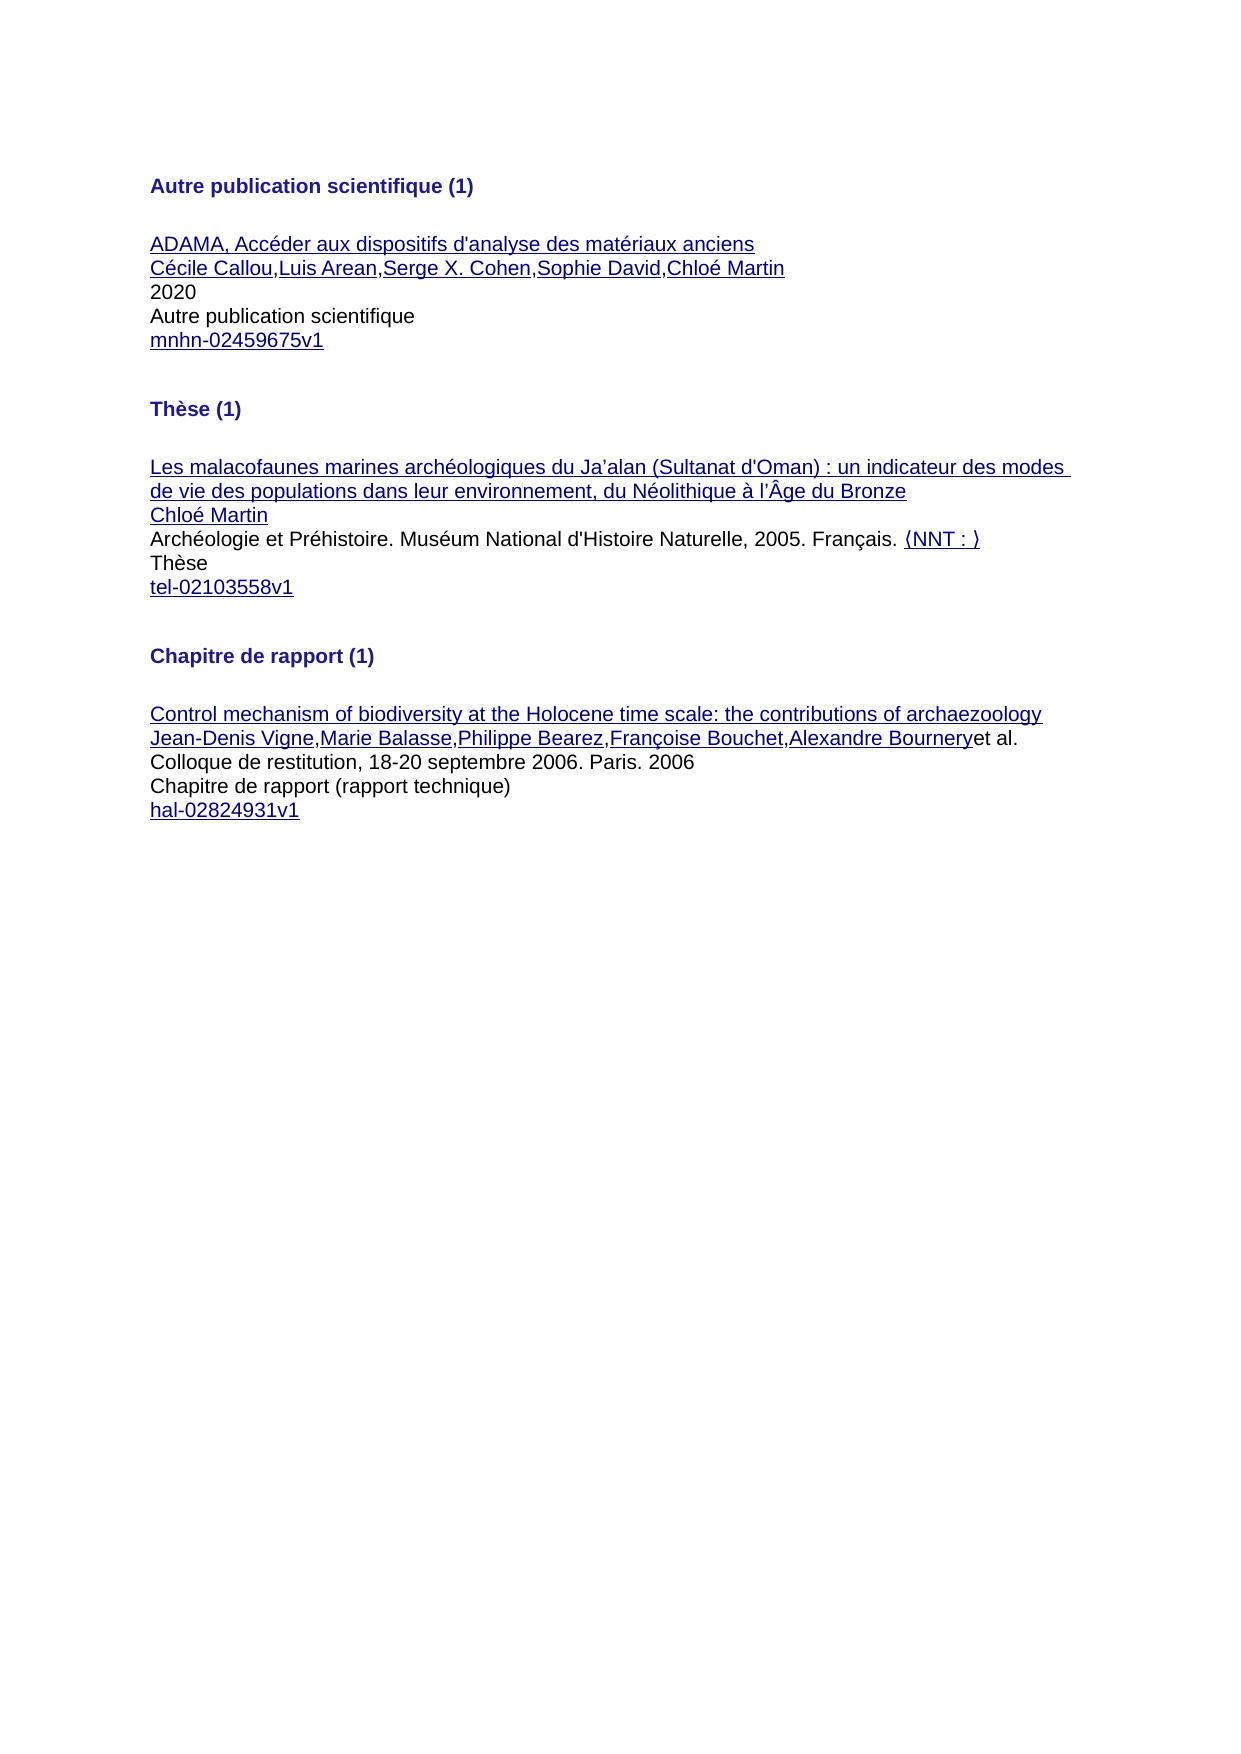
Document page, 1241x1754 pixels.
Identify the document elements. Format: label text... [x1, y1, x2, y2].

subtitle Thèse (1) [150, 397, 1090, 421]
table_header Les malacofaunes marines archéologiques du Ja’alan (Sultanat d'Oman) : un indicateur des modes de vie des populations dans leur environnement, du Néolithique à l’Âge du Bronze Chloé Martin Archéologie et Préhistoire. Muséum National d'Histoire Naturelle, 2005. Français. ⟨NNT : ⟩ Thèse tel-02103558v1 [150, 455, 1090, 599]
subtitle Chapitre de rapport (1) [150, 644, 1090, 668]
table_header Control mechanism of biodiversity at the Holocene time scale: the contributions of archaezoology Jean-Denis Vigne,Marie Balasse,Philippe Bearez,Françoise Bouchet,Alexandre Bourneryet al. Colloque de restitution, 18-20 septembre 2006. Paris. 2006 Chapitre de rapport (rapport technique) hal-02824931v1 [150, 702, 1090, 822]
subtitle Autre publication scientifique (1) [150, 174, 1090, 198]
table_header ADAMA, Accéder aux dispositifs d'analyse des matériaux anciens Cécile Callou,Luis Arean,Serge X. Cohen,Sophie David,Chloé Martin 2020 Autre publication scientifique mnhn-02459675v1 [150, 232, 1090, 352]
